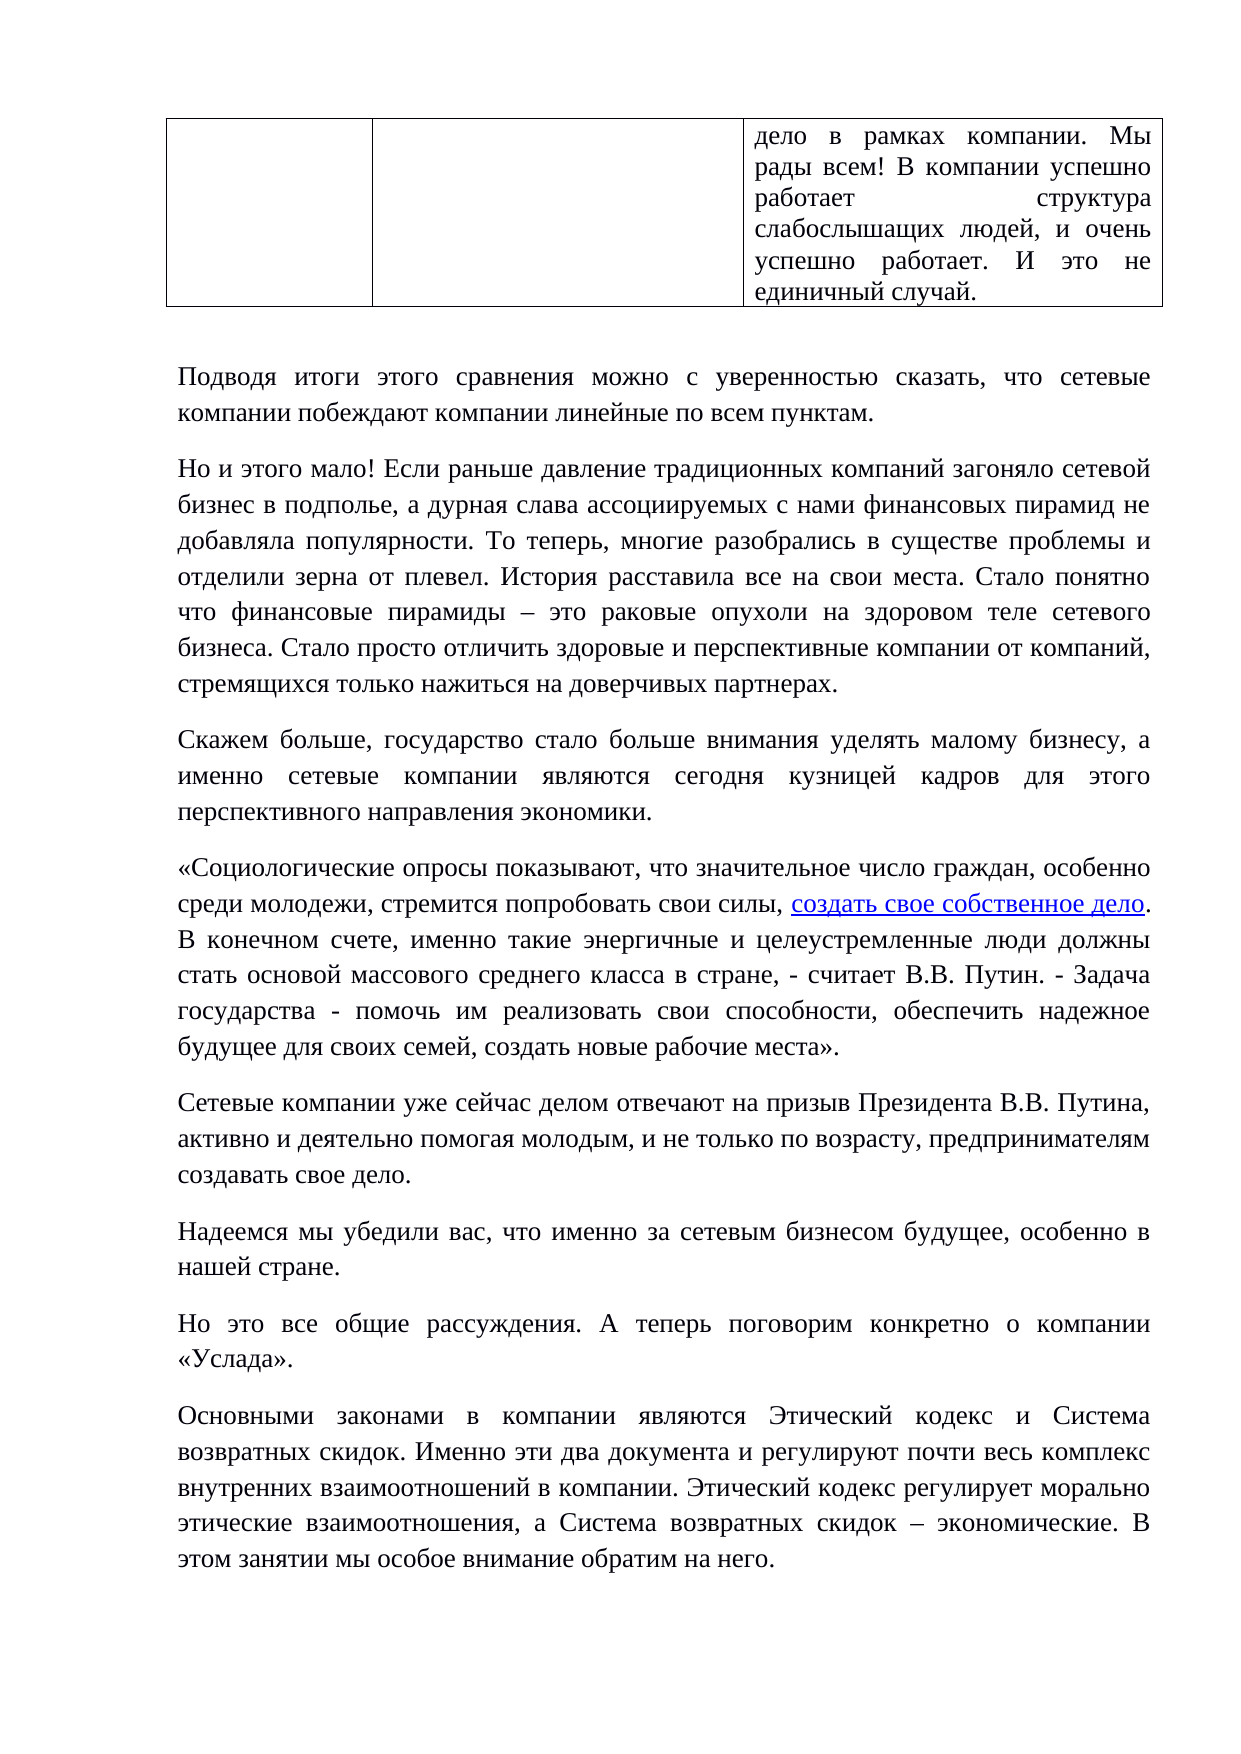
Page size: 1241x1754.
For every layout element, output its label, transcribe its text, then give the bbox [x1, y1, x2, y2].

text Сетевые компании уже сейчас делом отвечают на призыв Президента В.В. Путина, активно и деятельно помогая молодым, и не только по возрасту, предпринимателям создавать свое дело. [177, 1087, 1152, 1189]
text Скажем больше, государство стало больше внимания уделять малому бизнесу, а именно сетевые компании являются сегодня кузницей кадров для этого перспективного направления экономики. [177, 723, 1152, 826]
text «Социологические опросы показывают, что значительное число граждан, особенно среди молодежи, стремится попробовать свои силы, создать свое собственное дело. В конечном счете, именно такие энергичные и целеустремленные люди должны стать основой массового среднего класса в стране, - считает В.В. Путин. - Задача государства - помочь им реализовать свои способности, обеспечить надежное будущее для своих семей, создать новые рабочие места». [177, 851, 1152, 1061]
text Но это все общие рассуждения. А теперь поговорим конкретно о компании «Услада». [177, 1307, 1152, 1374]
text Но и этого мало! Если раньше давление традиционных компаний загоняло сетевой бизнес в подполье, а дурная слава ассоциируемых с нами финансовых пирамид не добавляла популярности. То теперь, многие разобрались в существе проблемы и отделили зерна от плевел. История расставила все на свои места. Стало понятно что финансовые пирамиды – это раковые опухоли на здоровом теле сетевого бизнеса. Стало просто отличить здоровые и перспективные компании от компаний, стремящихся только нажиться на доверчивых партнерах. [177, 452, 1152, 698]
table_cell дело в рамках компании. Мы рады всем! В компании успешно работает структура слабослышащих людей, и очень успешно работает. И это не единичный случай. [744, 119, 1162, 306]
table_cell [167, 119, 372, 306]
table_cell [373, 119, 743, 306]
text Подводя итоги этого сравнения можно с уверенностью сказать, что сетевые компании побеждают компании линейные по всем пунктам. [177, 360, 1152, 427]
text Основными законами в компании являются Этический кодекс и Система возвратных скидок. Именно эти два документа и регулируют почти весь комплекс внутренних взаимоотношений в компании. Этический кодекс регулирует морально этические взаимоотношения, а Система возвратных скидок – экономические. В этом занятии мы особое внимание обратим на него. [177, 1399, 1152, 1573]
text Надеемся мы убедили вас, что именно за сетевым бизнесом будущее, особенно в нашей стране. [177, 1214, 1152, 1281]
